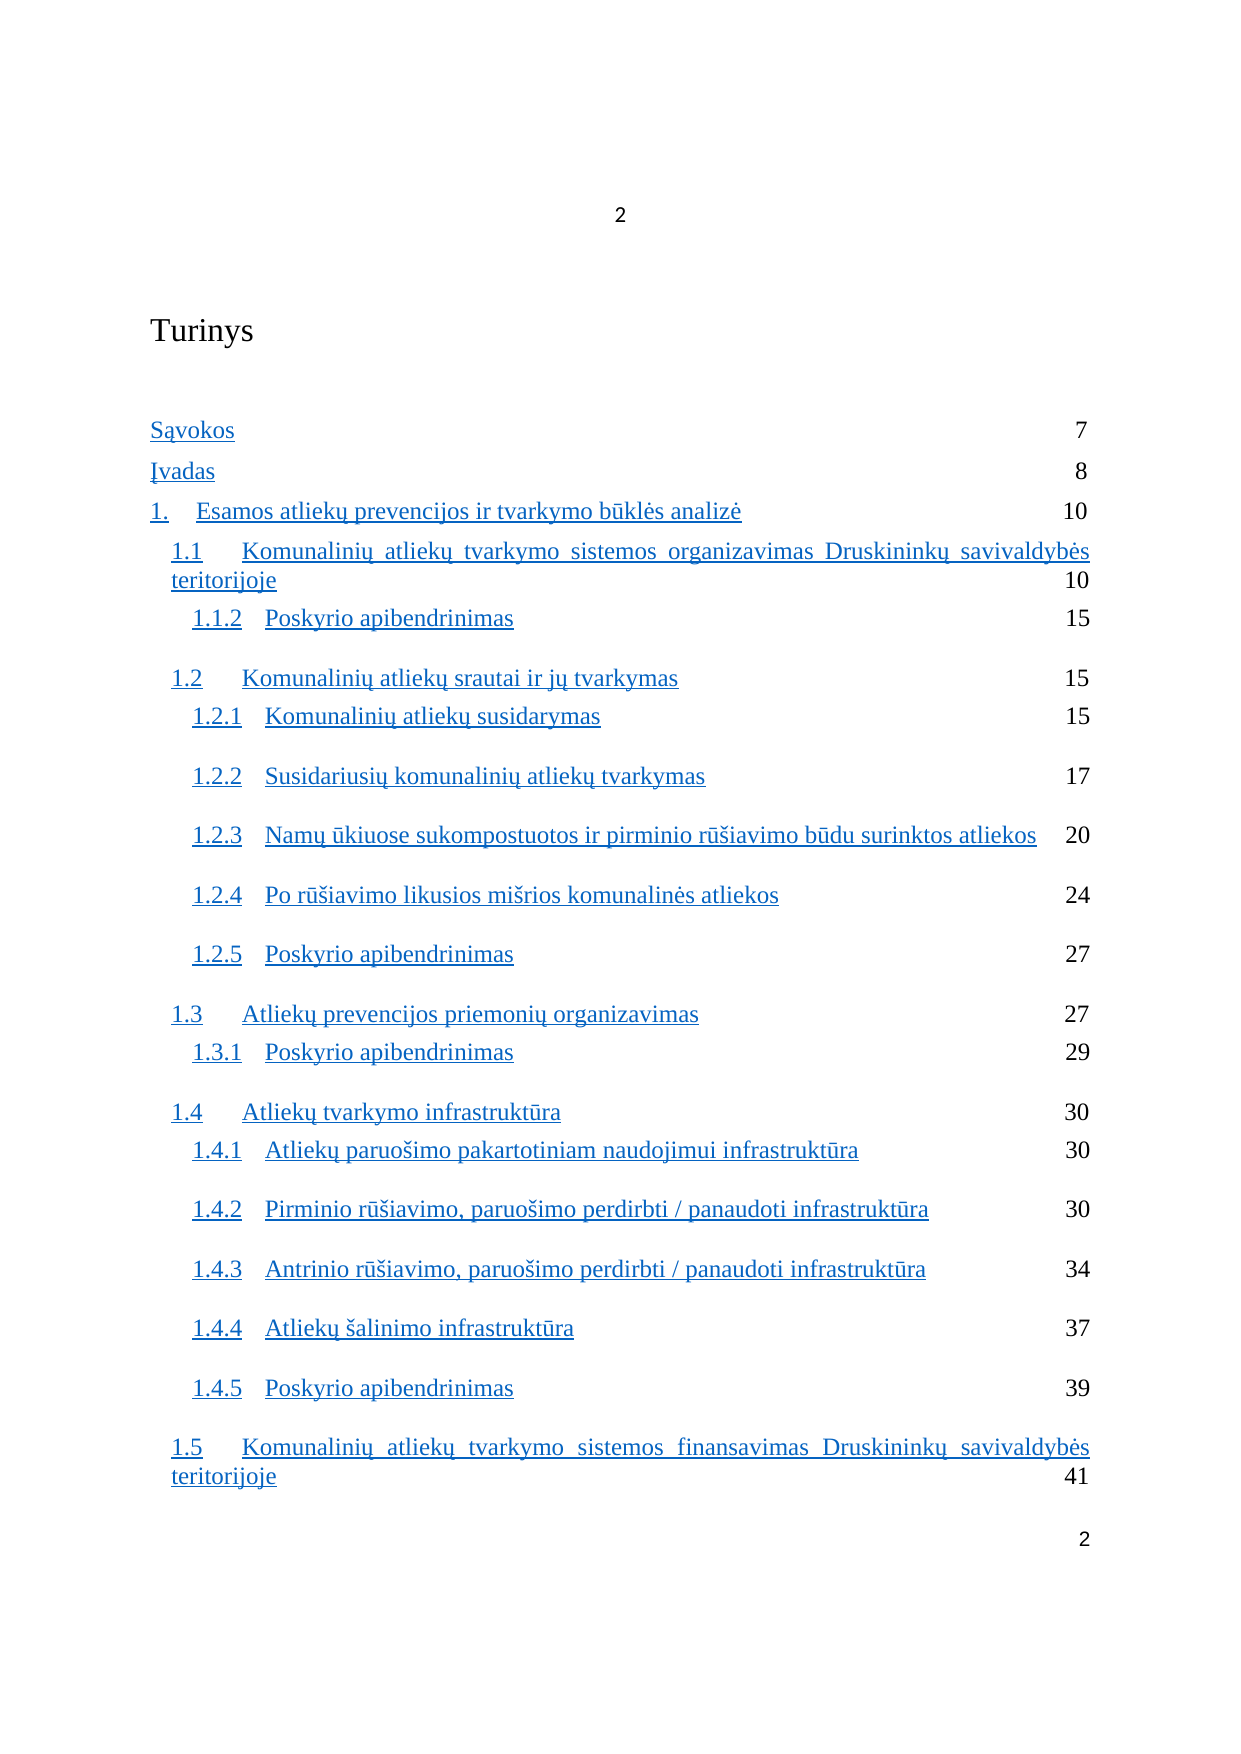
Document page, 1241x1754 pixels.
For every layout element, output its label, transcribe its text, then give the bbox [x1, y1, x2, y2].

text 1.2.3 Namų ūkiuose sukompostuotos ir pirminio rūšiavimo būdu surinktos atliekos 20 [192, 820, 1090, 849]
text 1.4 Atliekų tvarkymo infrastruktūra 30 [171, 1097, 1090, 1125]
text 1.3 Atliekų prevencijos priemonių organizavimas 27 [171, 999, 1090, 1027]
text 1.2.5 Poskyrio apibendrinimas 27 [192, 939, 1090, 968]
text 1.2.2 Susidariusių komunalinių atliekų tvarkymas 17 [192, 761, 1090, 789]
text 1.2 Komunalinių atliekų srautai ir jų tvarkymas 15 [171, 663, 1090, 692]
text Turinys [150, 310, 1090, 349]
text 1.1.2 Poskyrio apibendrinimas 15 [192, 603, 1090, 632]
text 1. Esamos atliekų prevencijos ir tvarkymo būklės analizė 10 [150, 496, 1087, 525]
text 1.4.5 Poskyrio apibendrinimas 39 [192, 1373, 1090, 1402]
text 1.4.3 Antrinio rūšiavimo, paruošimo perdirbti / panaudoti infrastruktūra 34 [192, 1254, 1090, 1283]
text 1.2.4 Po rūšiavimo likusios mišrios komunalinės atliekos 24 [192, 880, 1090, 908]
text 1.2.1 Komunalinių atliekų susidarymas 15 [192, 701, 1090, 730]
text Sąvokos 7 [150, 416, 1087, 444]
text 1.4.4 Atliekų šalinimo infrastruktūra 37 [192, 1313, 1090, 1342]
text 1.3.1 Poskyrio apibendrinimas 29 [192, 1037, 1090, 1066]
text 1.1 Komunalinių atliekų tvarkymo sistemos organizavimas Druskininkų savivaldybės teritorijoje 10 [171, 536, 1090, 594]
text 1.4.2 Pirminio rūšiavimo, paruošimo perdirbti / panaudoti infrastruktūra 30 [192, 1194, 1090, 1223]
text 1.4.1 Atliekų paruošimo pakartotiniam naudojimui infrastruktūra 30 [192, 1135, 1090, 1164]
text 1.5 Komunalinių atliekų tvarkymo sistemos finansavimas Druskininkų savivaldybės teritorijoje 41 [171, 1432, 1090, 1490]
text Įvadas 8 [150, 456, 1087, 484]
